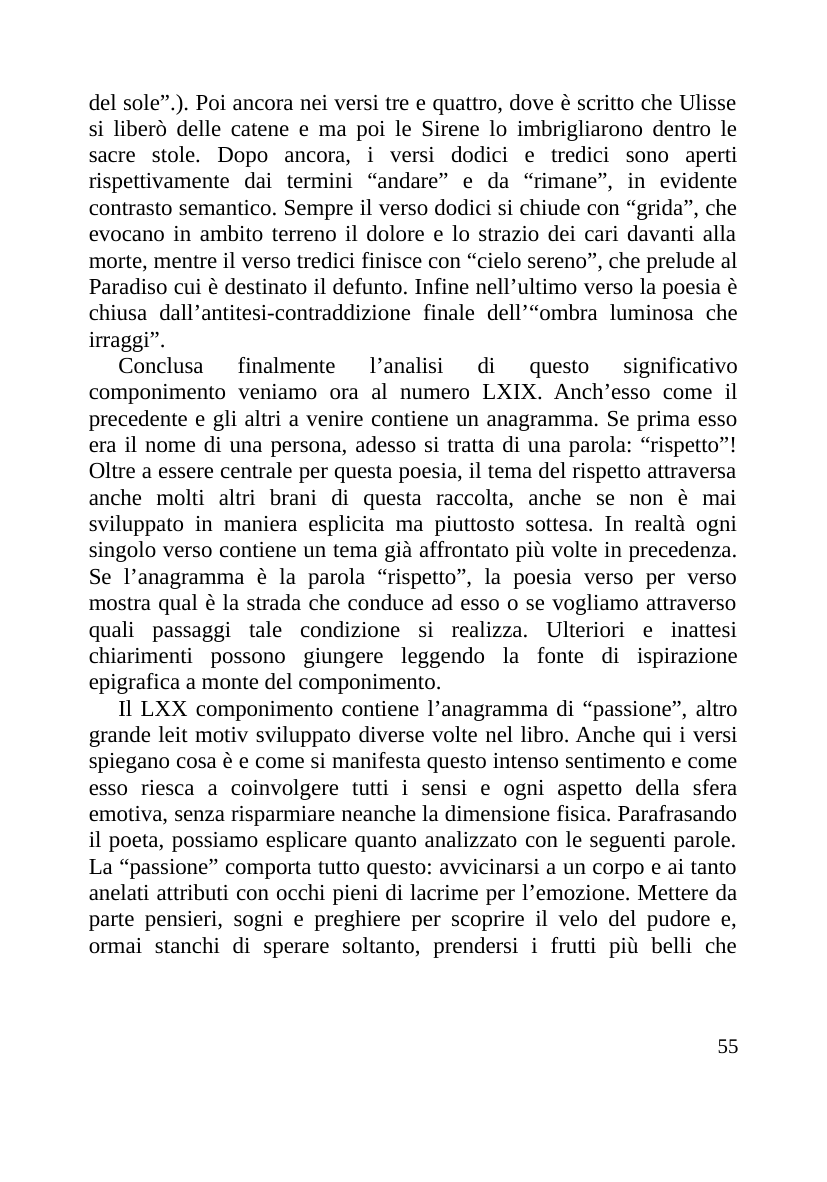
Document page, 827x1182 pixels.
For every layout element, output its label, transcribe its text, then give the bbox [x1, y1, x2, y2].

text del sole”.). Poi ancora nei versi tre e quattro, dove è scritto che Ulisse si liberò delle catene e ma poi le Sirene lo imbrigliarono dentro le sacre stole. Dopo ancora, i versi dodici e tredici sono aperti rispettivamente dai termini “andare” e da “rimane”, in evidente contrasto semantico. Sempre il verso dodici si chiude con “grida”, che evocano in ambito terreno il dolore e lo strazio dei cari davanti alla morte, mentre il verso tredici finisce con “cielo sereno”, che prelude al Paradiso cui è destinato il defunto. Infine nell’ultimo verso la poesia è chiusa dall’antitesi-contraddizione finale dell’“ombra luminosa che irraggi”. [88, 88, 738, 352]
text Conclusa finalmente l’analisi di questo significativo componimento veniamo ora al numero LXIX. Anch’esso come il precedente e gli altri a venire contiene un anagramma. Se prima esso era il nome di una persona, adesso si tratta di una parola: “rispetto”! Oltre a essere centrale per questa poesia, il tema del rispetto attraversa anche molti altri brani di questa raccolta, anche se non è mai sviluppato in maniera esplicita ma piuttosto sottesa. In realtà ogni singolo verso contiene un tema già affrontato più volte in precedenza. Se l’anagramma è la parola “rispetto”, la poesia verso per verso mostra qual è la strada che conduce ad esso o se vogliamo attraverso quali passaggi tale condizione si realizza. Ulteriori e inattesi chiarimenti possono giungere leggendo la fonte di ispirazione epigrafica a monte del componimento. [88, 352, 738, 695]
text Il LXX componimento contiene l’anagramma di “passione”, altro grande leit motiv sviluppato diverse volte nel libro. Anche qui i versi spiegano cosa è e come si manifesta questo intenso sentimento e come esso riesca a coinvolgere tutti i sensi e ogni aspetto della sfera emotiva, senza risparmiare neanche la dimensione fisica. Parafrasando il poeta, possiamo esplicare quanto analizzato con le seguenti parole. La “passione” comporta tutto questo: avvicinarsi a un corpo e ai tanto anelati attributi con occhi pieni di lacrime per l’emozione. Mettere da parte pensieri, sogni e preghiere per scoprire il velo del pudore e, ormai stanchi di sperare soltanto, prendersi i frutti più belli che [88, 695, 738, 958]
